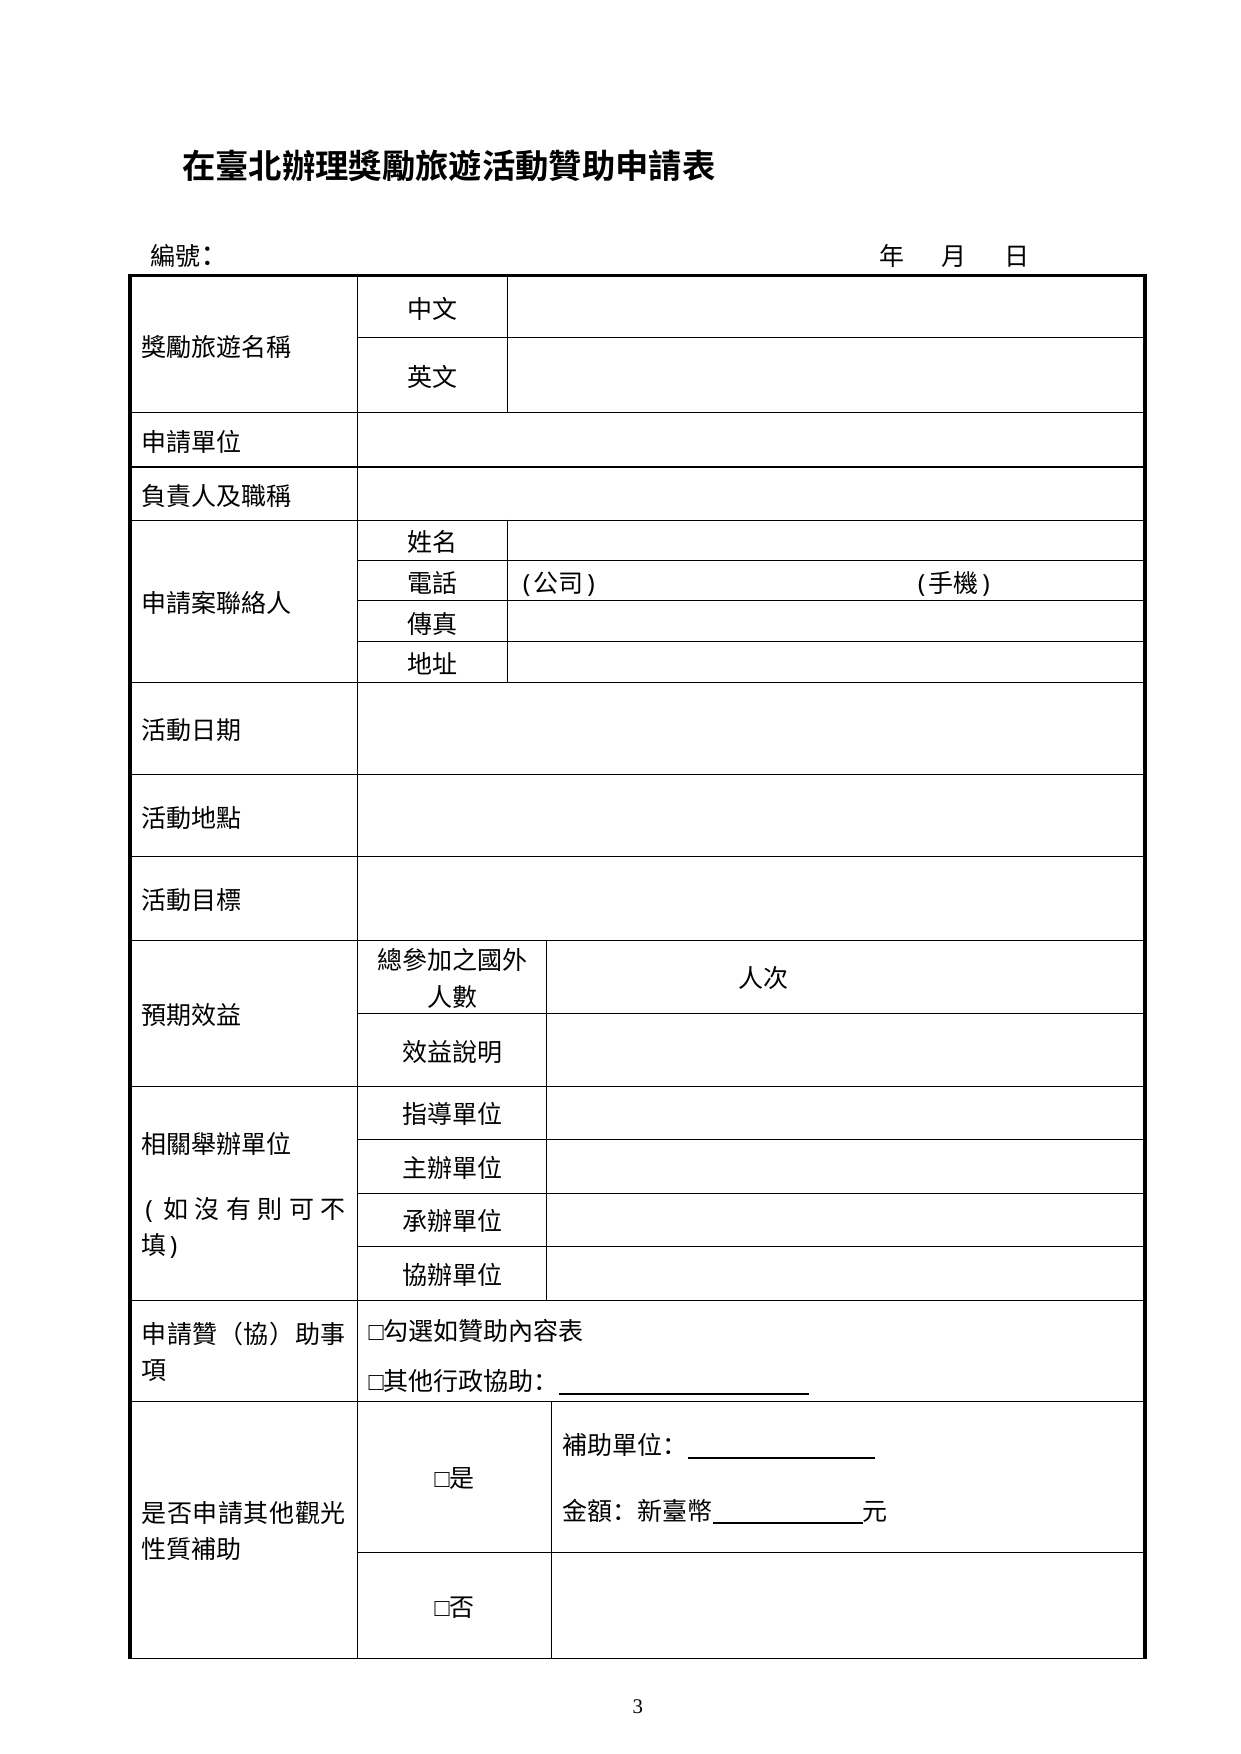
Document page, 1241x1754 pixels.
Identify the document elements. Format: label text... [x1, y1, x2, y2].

table_cell [358, 857, 1143, 940]
table_cell 補助單位： 金額：新臺幣 元 [552, 1402, 1143, 1552]
table_cell [552, 1553, 1143, 1658]
table_cell [547, 1087, 1143, 1139]
text 編號： 年 月 日 [150, 232, 1125, 274]
table_cell [508, 601, 1143, 641]
table_header 中文 [358, 277, 507, 337]
table_header 獎勵旅遊名稱 [132, 277, 357, 412]
table_cell 活動地點 [132, 775, 357, 856]
table_cell 活動目標 [132, 857, 357, 940]
table_cell 英文 [358, 338, 507, 412]
table_cell 指導單位 [358, 1087, 546, 1139]
table_cell 效益說明 [358, 1014, 546, 1086]
table_cell 是否申請其他觀光性質補助 [132, 1402, 357, 1658]
table_cell 電話 [358, 561, 507, 600]
table_cell (公司) (手機) [508, 561, 1143, 600]
table_cell [508, 521, 1143, 560]
table_cell [547, 1014, 1143, 1086]
table_cell 預期效益 [132, 941, 357, 1086]
table_header 在臺北辦理獎勵旅遊活動贊助申請表 [150, 121, 769, 232]
table_cell [547, 1247, 1143, 1300]
table_cell [358, 413, 1143, 466]
table_cell □是 [358, 1402, 551, 1552]
table_cell 總參加之國外人數 [358, 941, 546, 1013]
table_cell 負責人及職稱 [132, 468, 357, 519]
table_header [508, 277, 1143, 337]
table_cell 活動日期 [132, 683, 357, 774]
table_cell [547, 1194, 1143, 1246]
table_cell 相關舉辦單位 (如沒有則可不填) [132, 1087, 357, 1300]
table_cell 人次 [547, 941, 1143, 1013]
table_cell [358, 683, 1143, 774]
table_cell 協辦單位 [358, 1247, 546, 1300]
table_cell [547, 1140, 1143, 1193]
table_cell 姓名 [358, 521, 507, 560]
table_cell 地址 [358, 642, 507, 682]
table_cell [358, 775, 1143, 856]
table_cell 申請案聯絡人 [132, 521, 357, 682]
table_cell 主辦單位 [358, 1140, 546, 1193]
table_cell □勾選如贊助內容表 □其他行政協助： [358, 1301, 1143, 1401]
table_cell 申請單位 [132, 413, 357, 466]
table_cell 申請贊（協）助事項 [132, 1301, 357, 1401]
table_cell [508, 642, 1143, 682]
table_cell [508, 338, 1143, 412]
table_cell 承辦單位 [358, 1194, 546, 1246]
table_cell 傳真 [358, 601, 507, 641]
table_cell □否 [358, 1553, 551, 1658]
table_cell [358, 468, 1143, 519]
